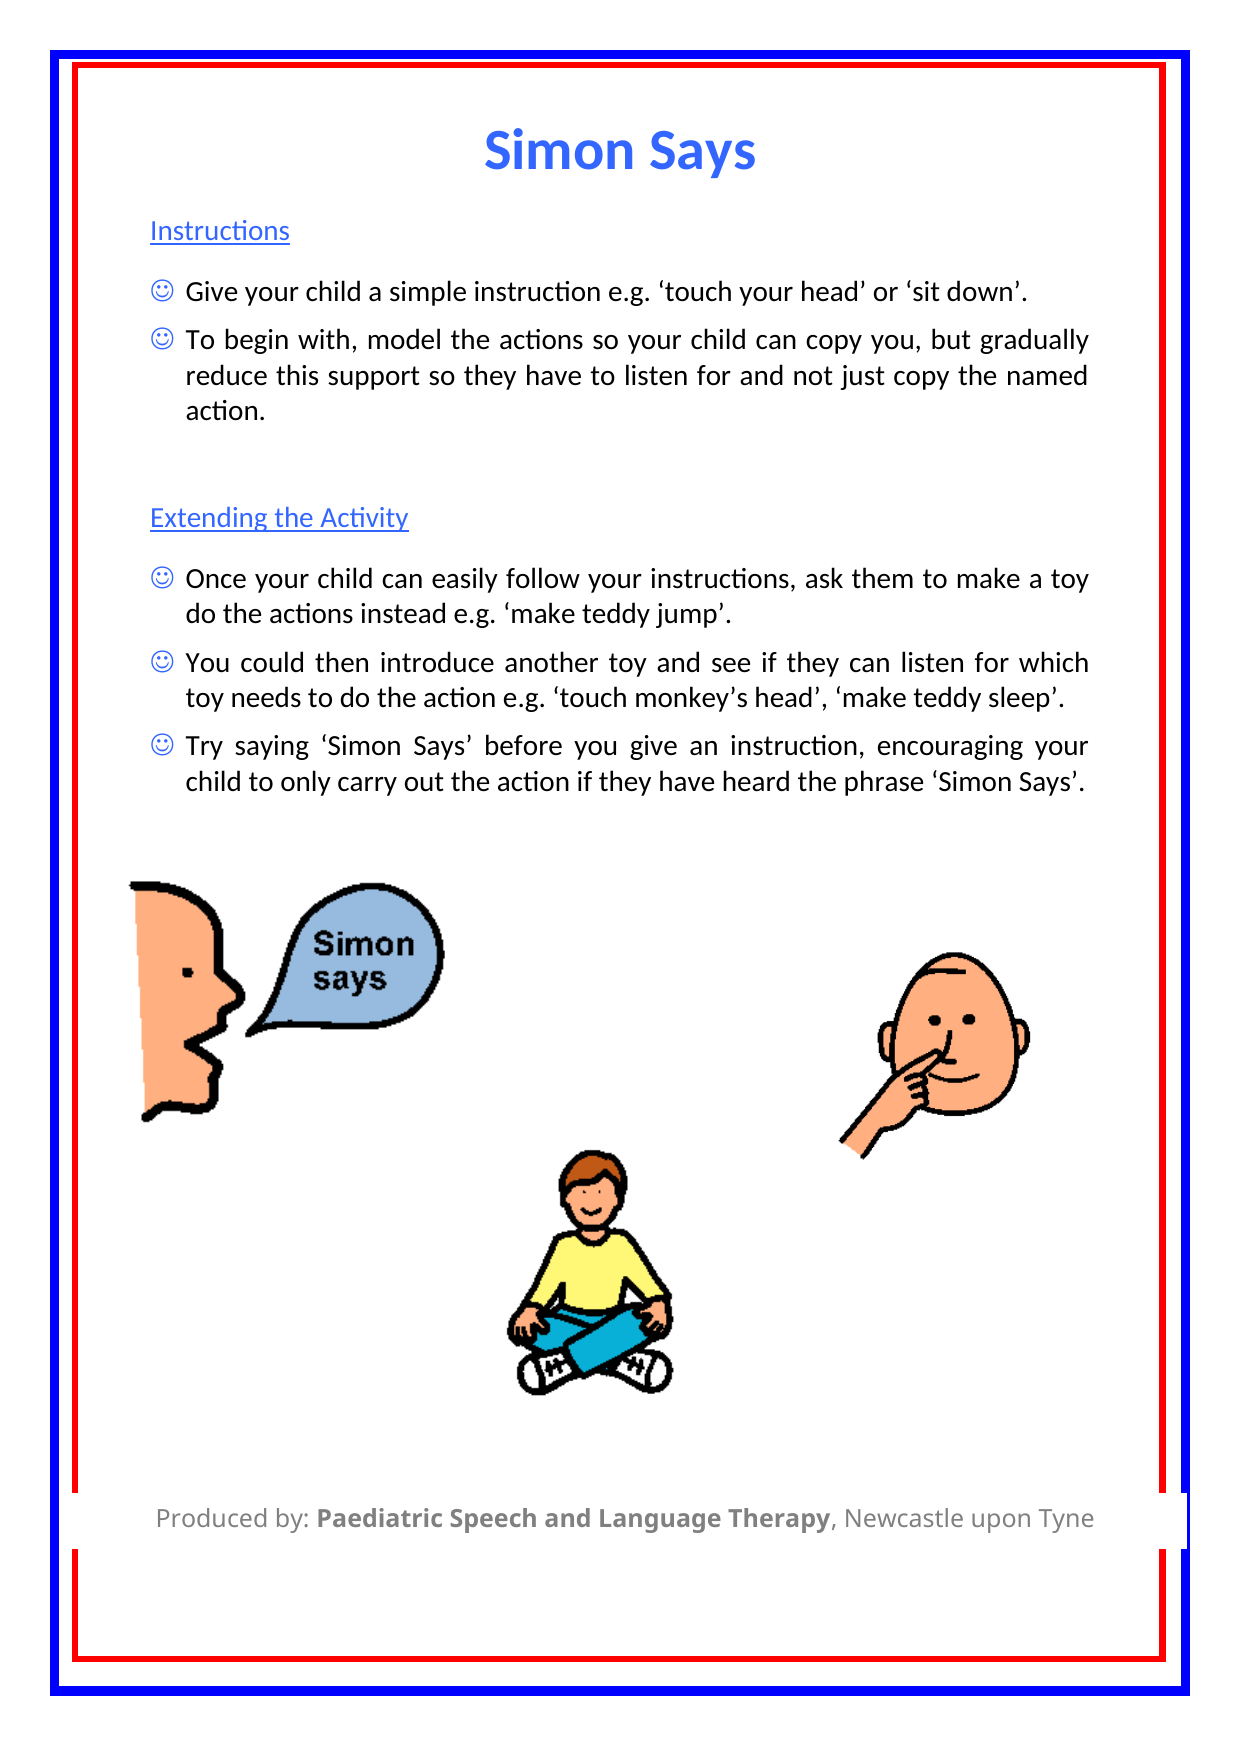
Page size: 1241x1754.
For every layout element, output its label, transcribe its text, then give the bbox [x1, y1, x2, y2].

text Instructions [150, 212, 1090, 248]
list You could then introduce another toy and see if they can listen for which toy needs to do the action e.g. ‘touch monkey’s head’, ‘make teddy sleep’. [150, 644, 1090, 715]
text Simon Says [150, 112, 1090, 184]
list To begin with, model the actions so your child can copy you, but gradually reduce this support so they have to listen for and not just copy the named action. [150, 321, 1090, 428]
text Produced by: Paediatric Speech and Language Therapy, Newcastle upon Tyne [77, 1501, 1172, 1535]
text Extending the Activity [150, 499, 1090, 535]
list Once your child can easily follow your instructions, ask them to make a toy do the actions instead e.g. ‘make teddy jump’. [150, 560, 1090, 631]
list Try saying ‘Simon Says’ before you give an instruction, encouraging your child to only carry out the action if they have heard the phrase ‘Simon Says’. [150, 727, 1090, 799]
list Give your child a simple instruction e.g. ‘touch your head’ or ‘sit down’. [150, 273, 1090, 309]
